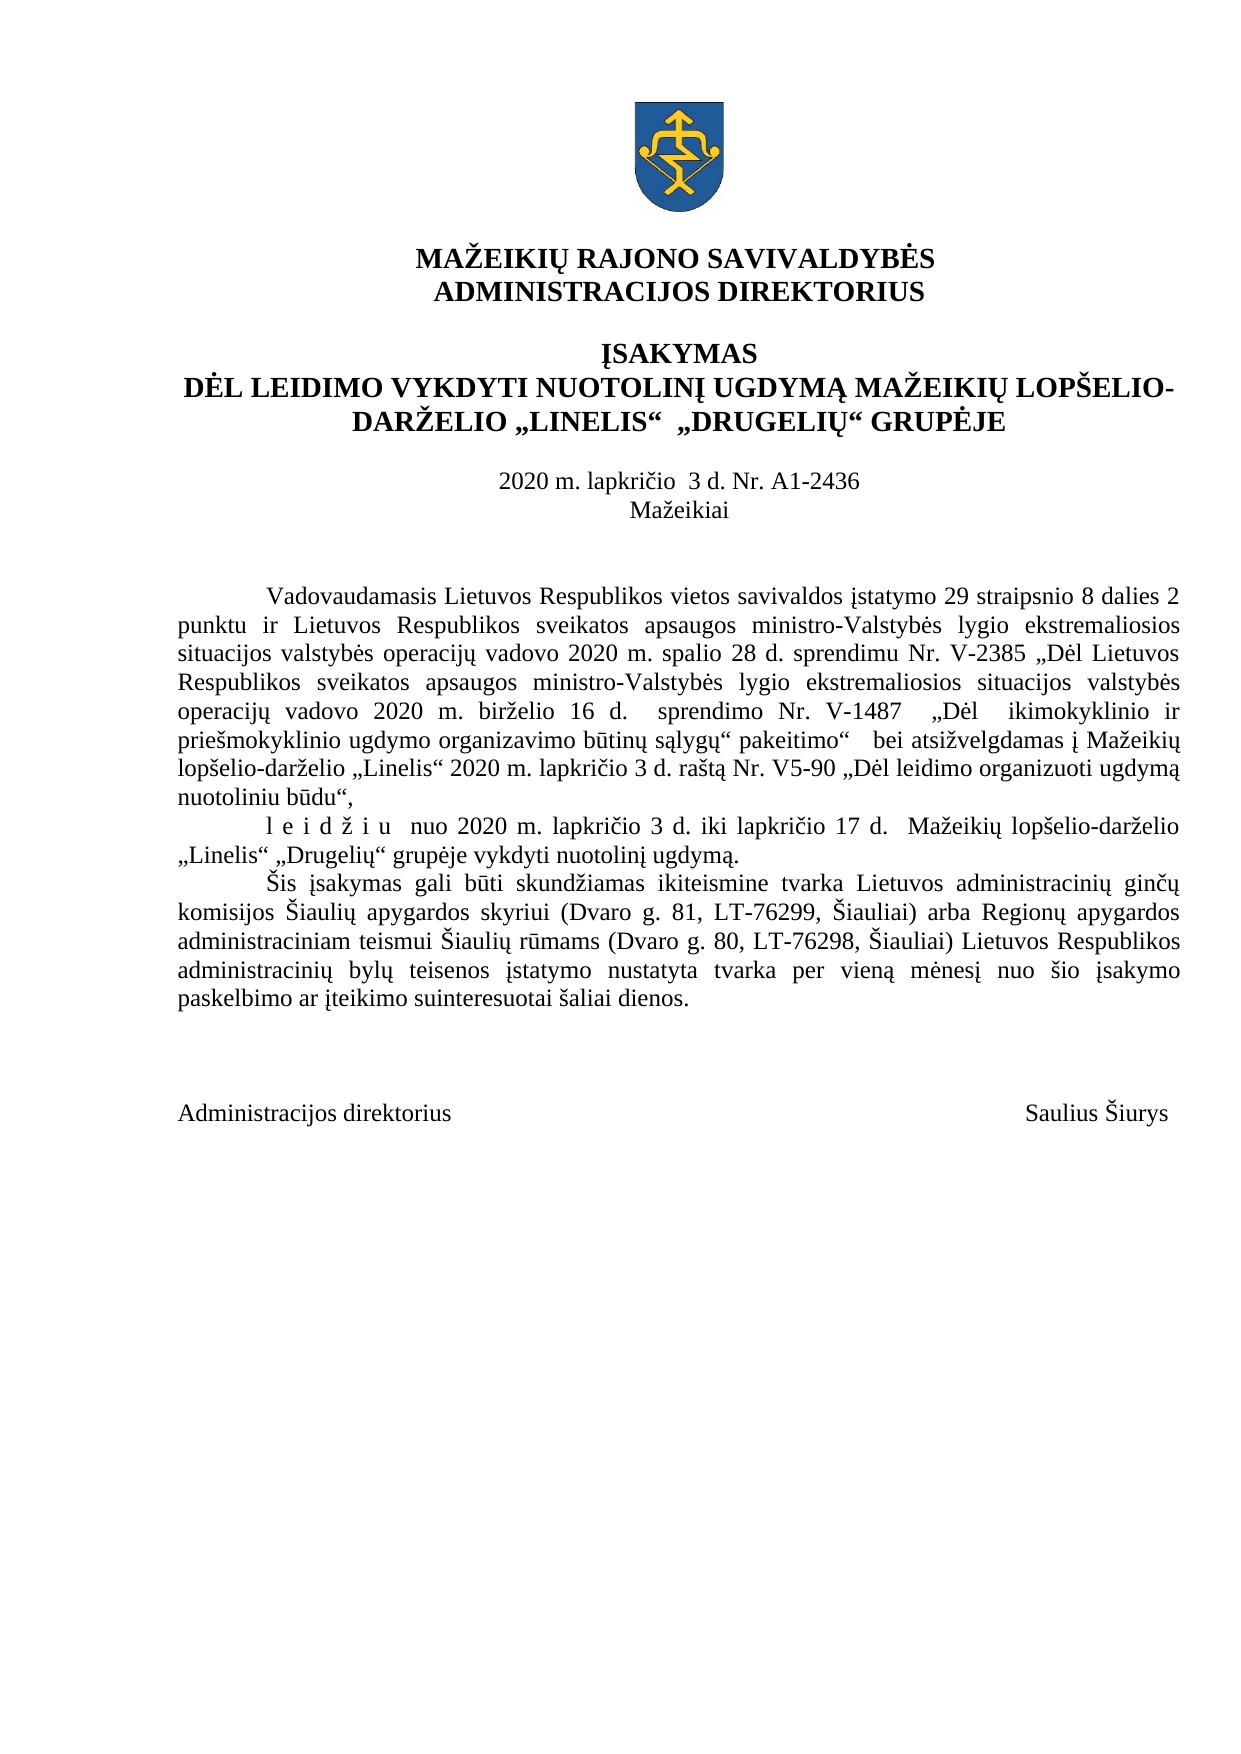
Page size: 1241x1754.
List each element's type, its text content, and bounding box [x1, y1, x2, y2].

text Administracijos direktorius Saulius Šiurys [177, 1098, 1181, 1127]
text administraCIJOS DIREKTORIUS [177, 274, 1181, 308]
text Mažeikių rajono savivaldybės [177, 241, 1181, 274]
text ĮSAKYMAS [177, 337, 1181, 370]
text Vadovaudamasis Lietuvos Respublikos vietos savivaldos įstatymo 29 straipsnio 8 dalies 2 punktu ir Lietuvos Respublikos sveikatos apsaugos ministro-Valstybės lygio ekstremaliosios situacijos valstybės operacijų vadovo 2020 m. spalio 28 d. sprendimu Nr. V-2385 „Dėl Lietuvos Respublikos sveikatos apsaugos ministro-Valstybės lygio ekstremaliosios situacijos valstybės operacijų vadovo 2020 m. birželio 16 d. sprendimo Nr. V-1487 „Dėl ikimokyklinio ir priešmokyklinio ugdymo organizavimo būtinų sąlygų“ pakeitimo“ bei atsižvelgdamas į Mažeikių lopšelio-darželio „Linelis“ 2020 m. lapkričio 3 d. raštą Nr. V5-90 „Dėl leidimo organizuoti ugdymą nuotoliniu būdu“, [177, 581, 1181, 811]
text DĖL LEIDIMO VYKDYTI NUOTOLINĮ UGDYMĄ MAŽEIKIŲ LOPŠELIO-DARŽELIO „LINELIS“ „DRUGELIŲ“ GRUPĖJE [177, 370, 1181, 437]
text Šis įsakymas gali būti skundžiamas ikiteismine tvarka Lietuvos administracinių ginčų komisijos Šiaulių apygardos skyriui (Dvaro g. 81, LT-76299, Šiauliai) arba Regionų apygardos administraciniam teismui Šiaulių rūmams (Dvaro g. 80, LT-76298, Šiauliai) Lietuvos Respublikos administracinių bylų teisenos įstatymo nustatyta tvarka per vieną mėnesį nuo šio įsakymo paskelbimo ar įteikimo suinteresuotai šaliai dienos. [177, 868, 1181, 1012]
text Mažeikiai [177, 495, 1181, 523]
text l e i d ž i u nuo 2020 m. lapkričio 3 d. iki lapkričio 17 d. Mažeikių lopšelio-darželio „Linelis“ „Drugelių“ grupėje vykdyti nuotolinį ugdymą. [177, 811, 1181, 868]
text 2020 m. lapkričio 3 d. Nr. A1-2436 [177, 466, 1181, 495]
